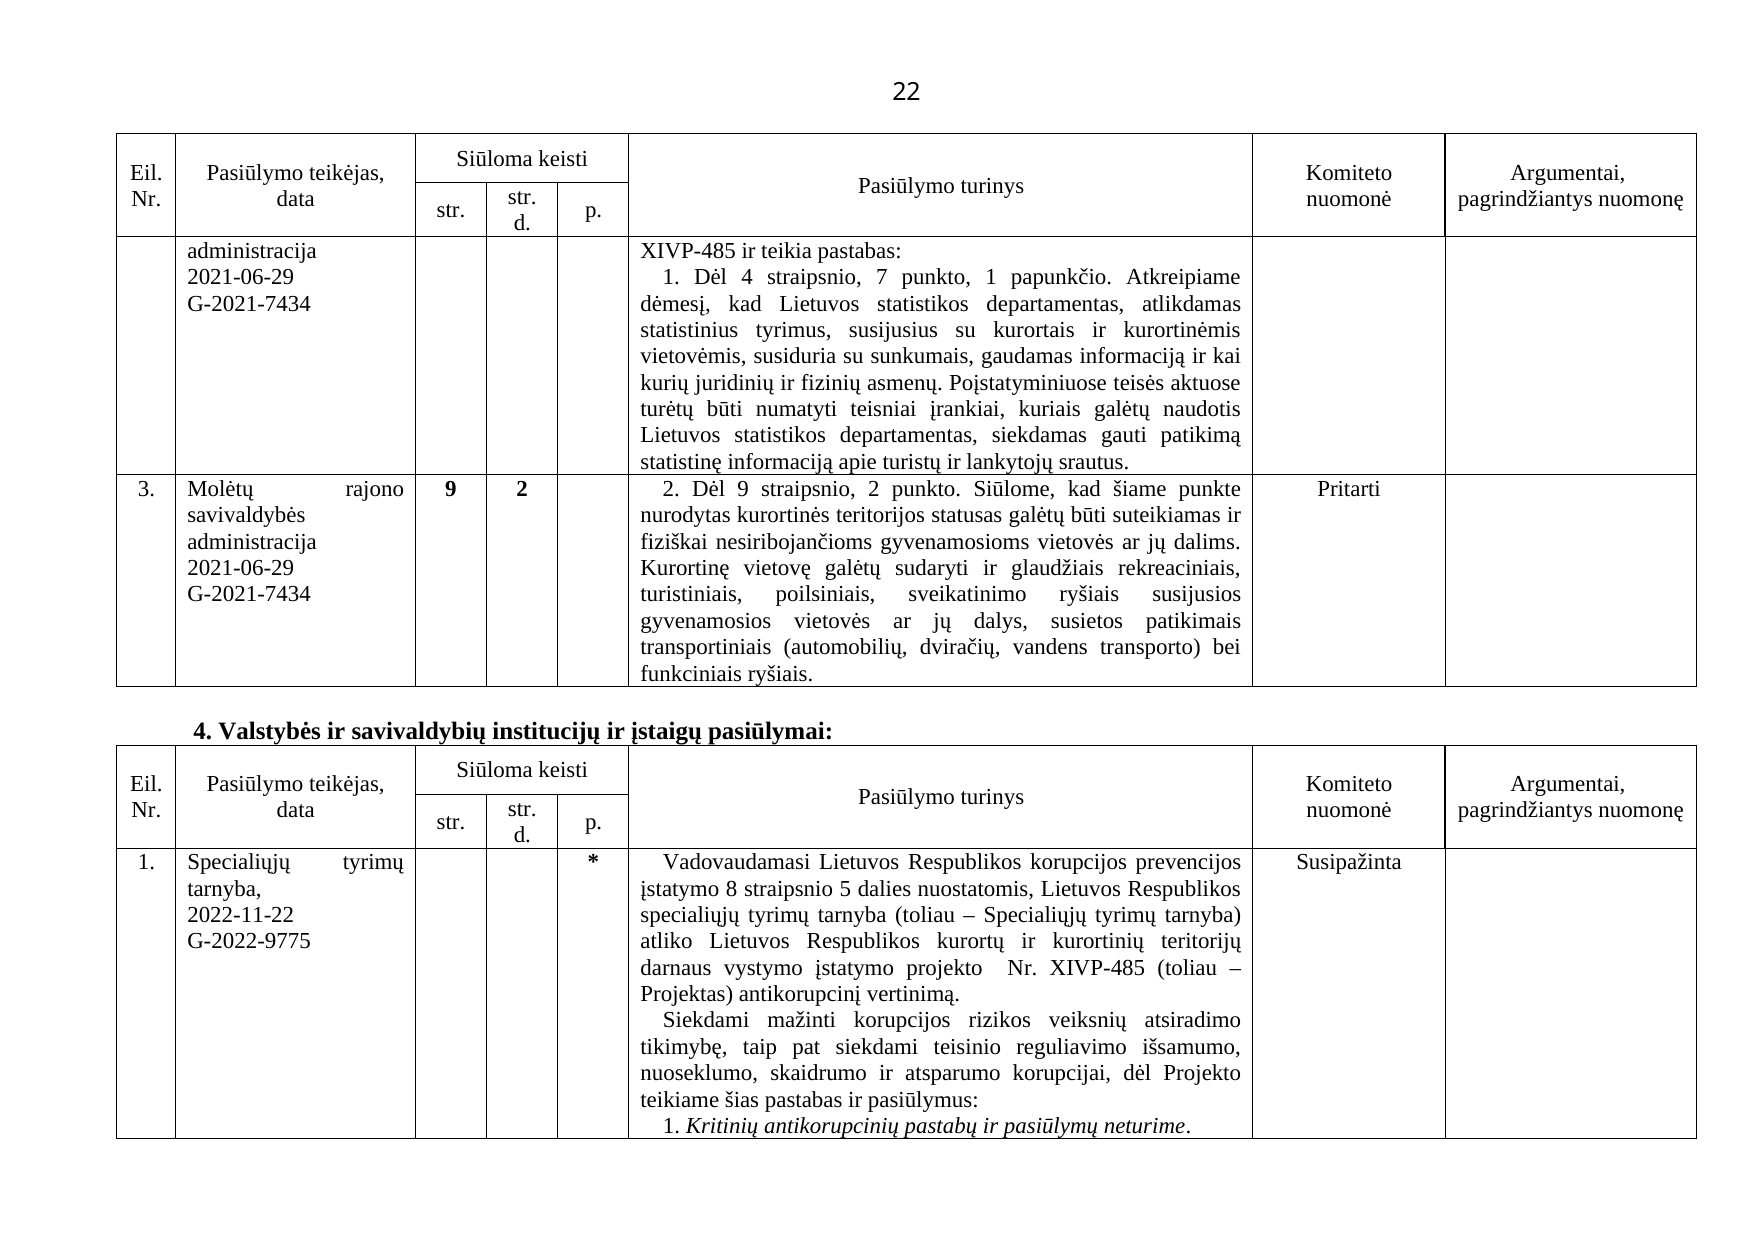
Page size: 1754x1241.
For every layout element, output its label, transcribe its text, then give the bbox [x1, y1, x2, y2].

table_cell XIVP-485 ir teikia pastabas: 1. Dėl 4 straipsnio, 7 punkto, 1 papunkčio. Atkreipiame dėmesį, kad Lietuvos statistikos departamentas, atlikdamas statistinius tyrimus, susijusius su kurortais ir kurortinėmis vietovėmis, susiduria su sunkumais, gaudamas informaciją ir kai kurių juridinių ir fizinių asmenų. Poįstatyminiuose teisės aktuose turėtų būti numatyti teisniai įrankiai, kuriais galėtų naudotis Lietuvos statistikos departamentas, siekdamas gauti patikimą statistinę informaciją apie turistų ir lankytojų srautus. [629, 237, 1252, 474]
table_cell 9 [416, 475, 486, 686]
table_header Komiteto nuomonė [1253, 746, 1444, 847]
table_cell [416, 237, 486, 474]
subtitle 4. Valstybės ir savivaldybių institucijų ir įstaigų pasiūlymai: [118, 716, 1695, 744]
table_header Eil. Nr. [117, 134, 175, 236]
table_cell str. d. [487, 183, 557, 236]
table_cell 3. [117, 475, 175, 686]
table_cell p. [558, 183, 628, 236]
table_cell p. [558, 795, 628, 847]
table_cell [487, 849, 557, 1138]
table_header Argumentai, pagrindžiantys nuomonę [1446, 134, 1696, 236]
table_cell Molėtų rajono savivaldybės administracija 2021-06-29 G-2021-7434 [176, 475, 415, 686]
table_cell [416, 849, 486, 1138]
table_cell Vadovaudamasi Lietuvos Respublikos korupcijos prevencijos įstatymo 8 straipsnio 5 dalies nuostatomis, Lietuvos Respublikos specialiųjų tyrimų tarnyba (toliau – Specialiųjų tyrimų tarnyba) atliko Lietuvos Respublikos kurortų ir kurortinių teritorijų darnaus vystymo įstatymo projekto Nr. XIVP-485 (toliau – Projektas) antikorupcinį vertinimą. Siekdami mažinti korupcijos rizikos veiksnių atsiradimo tikimybę, taip pat siekdami teisinio reguliavimo išsamumo, nuoseklumo, skaidrumo ir atsparumo korupcijai, dėl Projekto teikiame šias pastabas ir pasiūlymus: 1. Kritinių antikorupcinių pastabų ir pasiūlymų neturime. [629, 849, 1252, 1138]
table_cell Susipažinta [1253, 849, 1445, 1138]
table_header Argumentai, pagrindžiantys nuomonę [1446, 746, 1696, 847]
table_header Siūloma keisti [416, 746, 628, 794]
table_header Siūloma keisti [416, 134, 628, 182]
table_cell Specialiųjų tyrimų tarnyba, 2022-11-22 G-2022-9775 [176, 849, 415, 1138]
table_cell [487, 237, 557, 474]
table_cell [1446, 849, 1696, 1138]
table_cell str. [416, 795, 486, 847]
table_cell 1. [117, 849, 175, 1138]
table_header Pasiūlymo turinys [629, 134, 1252, 236]
table_header Pasiūlymo teikėjas, data [176, 134, 415, 236]
table_header Pasiūlymo teikėjas, data [176, 746, 415, 847]
table_header Pasiūlymo turinys [629, 746, 1252, 847]
table_cell 2 [487, 475, 557, 686]
table_cell * [558, 849, 628, 1138]
table_cell [558, 237, 628, 474]
table_cell [558, 475, 628, 686]
table_cell [1253, 237, 1445, 474]
table_header Eil. Nr. [117, 746, 175, 847]
table_cell [1446, 237, 1696, 474]
table_header Komiteto nuomonė [1253, 134, 1444, 236]
table_cell [1446, 475, 1696, 686]
table_cell Pritarti [1253, 475, 1445, 686]
table_cell str. [416, 183, 486, 236]
table_cell 2. Dėl 9 straipsnio, 2 punkto. Siūlome, kad šiame punkte nurodytas kurortinės teritorijos statusas galėtų būti suteikiamas ir fiziškai nesiribojančioms gyvenamosioms vietovės ar jų dalims. Kurortinę vietovę galėtų sudaryti ir glaudžiais rekreaciniais, turistiniais, poilsiniais, sveikatinimo ryšiais susijusios gyvenamosios vietovės ar jų dalys, susietos patikimais transportiniais (automobilių, dviračių, vandens transporto) bei funkciniais ryšiais. [629, 475, 1252, 686]
table_cell str. d. [487, 795, 557, 847]
table_cell administracija 2021-06-29 G-2021-7434 [176, 237, 415, 474]
table_cell [117, 237, 175, 474]
